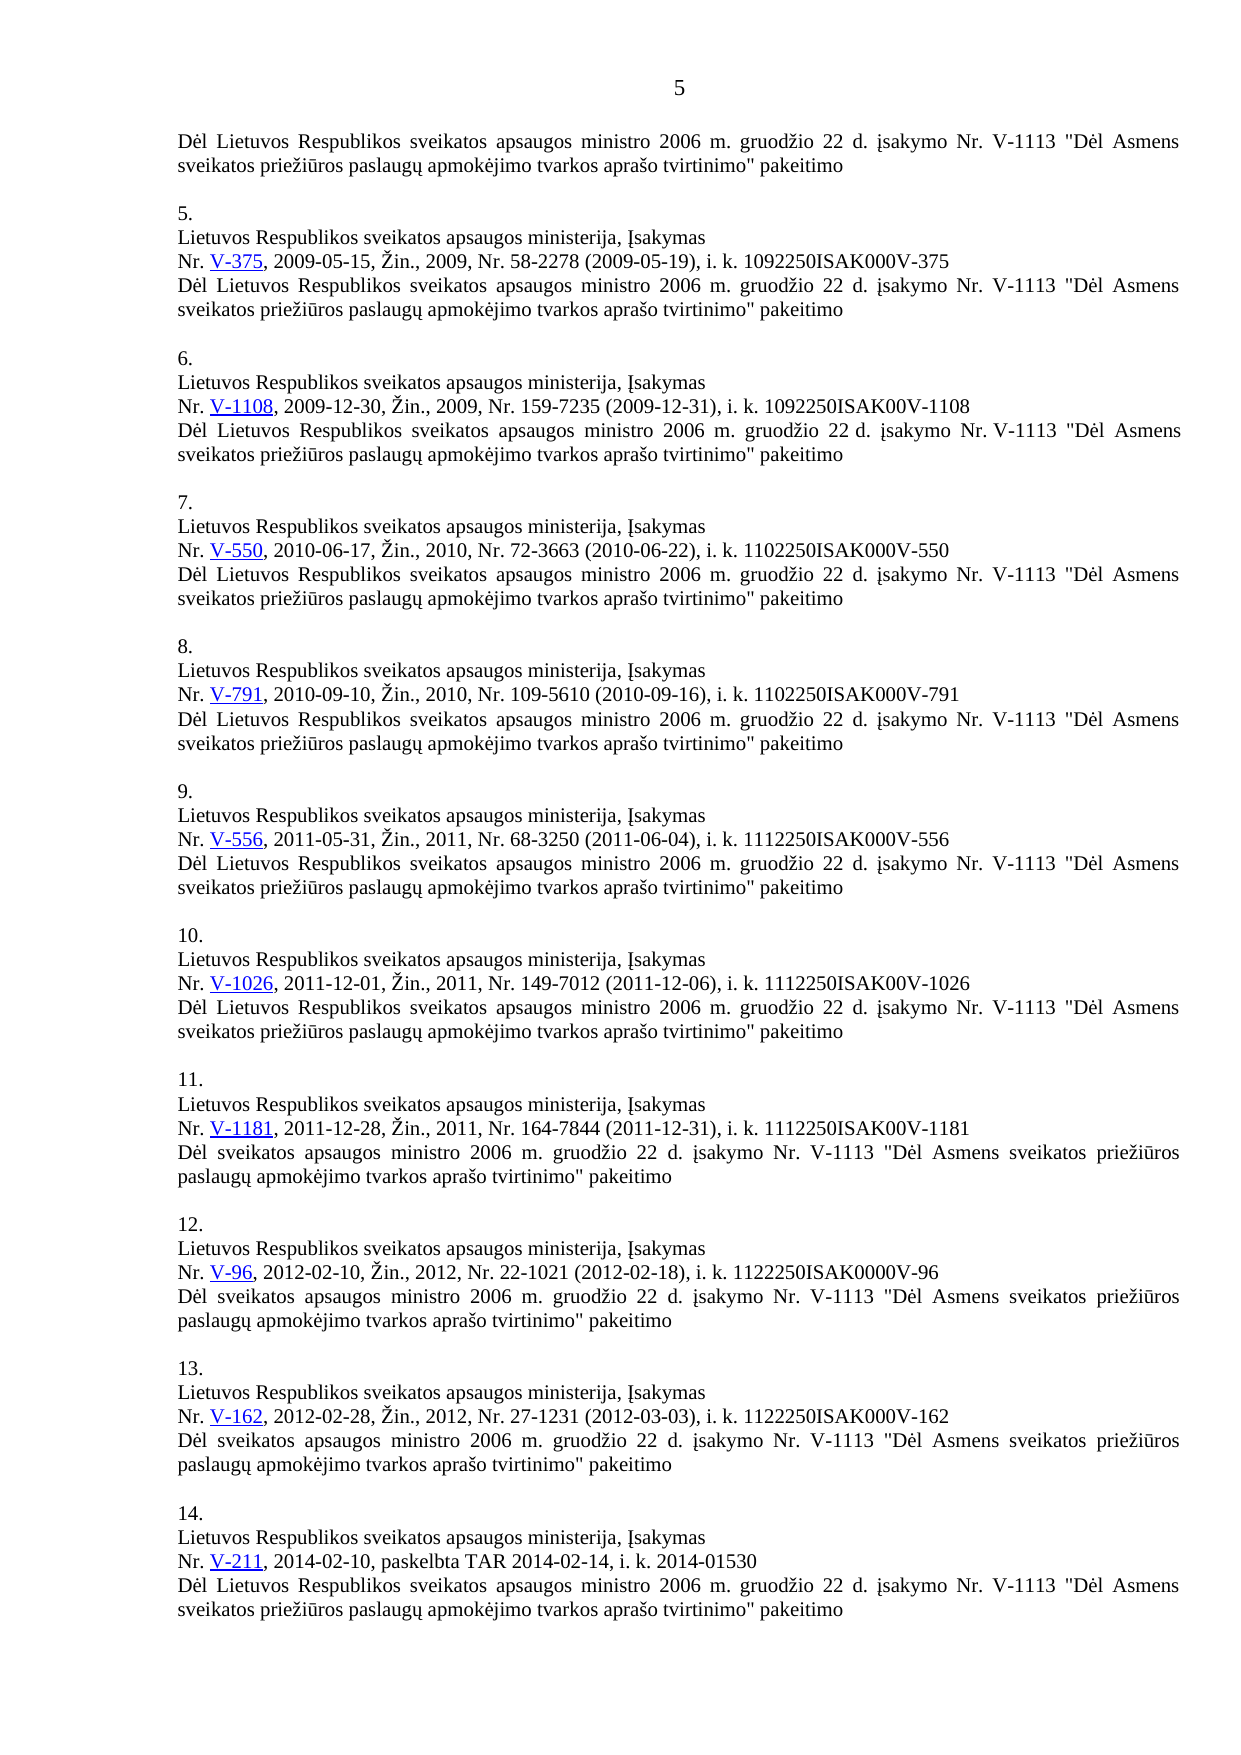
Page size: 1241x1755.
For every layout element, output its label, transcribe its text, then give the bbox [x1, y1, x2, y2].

text Lietuvos Respublikos sveikatos apsaugos ministerija, Įsakymas [177, 803, 1181, 827]
text 13. [177, 1356, 1181, 1380]
text Nr. V-1026, 2011-12-01, Žin., 2011, Nr. 149-7012 (2011-12-06), i. k. 1112250ISAK00V-1026 [177, 971, 1181, 995]
text 11. [177, 1067, 1181, 1091]
text Lietuvos Respublikos sveikatos apsaugos ministerija, Įsakymas [177, 225, 1181, 249]
text Nr. V-162, 2012-02-28, Žin., 2012, Nr. 27-1231 (2012-03-03), i. k. 1122250ISAK000V-162 [177, 1404, 1181, 1428]
text 9. [177, 779, 1181, 803]
text Nr. V-556, 2011-05-31, Žin., 2011, Nr. 68-3250 (2011-06-04), i. k. 1112250ISAK000V-556 [177, 827, 1181, 851]
text Nr. V-96, 2012-02-10, Žin., 2012, Nr. 22-1021 (2012-02-18), i. k. 1122250ISAK0000V-96 [177, 1260, 1181, 1284]
text 8. [177, 634, 1181, 658]
text Dėl sveikatos apsaugos ministro 2006 m. gruodžio 22 d. įsakymo Nr. V-1113 "Dėl Asmens sveikatos priežiūros paslaugų apmokėjimo tvarkos aprašo tvirtinimo" pakeitimo [177, 1284, 1181, 1332]
text 5. [177, 201, 1181, 225]
text Lietuvos Respublikos sveikatos apsaugos ministerija, Įsakymas [177, 947, 1181, 971]
text Lietuvos Respublikos sveikatos apsaugos ministerija, Įsakymas [177, 514, 1181, 538]
text Nr. V-1181, 2011-12-28, Žin., 2011, Nr. 164-7844 (2011-12-31), i. k. 1112250ISAK00V-1181 [177, 1116, 1181, 1139]
text Dėl Lietuvos Respublikos sveikatos apsaugos ministro 2006 m. gruodžio 22 d. įsakymo Nr. V-1113 "Dėl Asmens sveikatos priežiūros paslaugų apmokėjimo tvarkos aprašo tvirtinimo" pakeitimo [177, 129, 1181, 177]
text Dėl Lietuvos Respublikos sveikatos apsaugos ministro 2006 m. gruodžio 22 d. įsakymo Nr. V-1113 "Dėl Asmens sveikatos priežiūros paslaugų apmokėjimo tvarkos aprašo tvirtinimo" pakeitimo [177, 1573, 1181, 1621]
text Dėl Lietuvos Respublikos sveikatos apsaugos ministro 2006 m. gruodžio 22 d. įsakymo Nr. V-1113 "Dėl Asmens sveikatos priežiūros paslaugų apmokėjimo tvarkos aprašo tvirtinimo" pakeitimo [177, 706, 1181, 754]
text Dėl Lietuvos Respublikos sveikatos apsaugos ministro 2006 m. gruodžio 22 d. įsakymo Nr. V-1113 "Dėl Asmens sveikatos priežiūros paslaugų apmokėjimo tvarkos aprašo tvirtinimo" pakeitimo [177, 418, 1181, 466]
text Lietuvos Respublikos sveikatos apsaugos ministerija, Įsakymas [177, 1380, 1181, 1404]
text Dėl Lietuvos Respublikos sveikatos apsaugos ministro 2006 m. gruodžio 22 d. įsakymo Nr. V-1113 "Dėl Asmens sveikatos priežiūros paslaugų apmokėjimo tvarkos aprašo tvirtinimo" pakeitimo [177, 851, 1181, 899]
text 7. [177, 490, 1181, 514]
text Dėl Lietuvos Respublikos sveikatos apsaugos ministro 2006 m. gruodžio 22 d. įsakymo Nr. V-1113 "Dėl Asmens sveikatos priežiūros paslaugų apmokėjimo tvarkos aprašo tvirtinimo" pakeitimo [177, 273, 1181, 321]
text 10. [177, 923, 1181, 947]
text 14. [177, 1501, 1181, 1524]
text Dėl sveikatos apsaugos ministro 2006 m. gruodžio 22 d. įsakymo Nr. V-1113 "Dėl Asmens sveikatos priežiūros paslaugų apmokėjimo tvarkos aprašo tvirtinimo" pakeitimo [177, 1428, 1181, 1476]
text Nr. V-791, 2010-09-10, Žin., 2010, Nr. 109-5610 (2010-09-16), i. k. 1102250ISAK000V-791 [177, 682, 1181, 706]
text 6. [177, 346, 1181, 369]
text Dėl Lietuvos Respublikos sveikatos apsaugos ministro 2006 m. gruodžio 22 d. įsakymo Nr. V-1113 "Dėl Asmens sveikatos priežiūros paslaugų apmokėjimo tvarkos aprašo tvirtinimo" pakeitimo [177, 995, 1181, 1043]
text Dėl sveikatos apsaugos ministro 2006 m. gruodžio 22 d. įsakymo Nr. V-1113 "Dėl Asmens sveikatos priežiūros paslaugų apmokėjimo tvarkos aprašo tvirtinimo" pakeitimo [177, 1139, 1181, 1188]
text Dėl Lietuvos Respublikos sveikatos apsaugos ministro 2006 m. gruodžio 22 d. įsakymo Nr. V-1113 "Dėl Asmens sveikatos priežiūros paslaugų apmokėjimo tvarkos aprašo tvirtinimo" pakeitimo [177, 562, 1181, 610]
text Nr. V-550, 2010-06-17, Žin., 2010, Nr. 72-3663 (2010-06-22), i. k. 1102250ISAK000V-550 [177, 538, 1181, 562]
text Nr. V-1108, 2009-12-30, Žin., 2009, Nr. 159-7235 (2009-12-31), i. k. 1092250ISAK00V-1108 [177, 394, 1181, 418]
text 12. [177, 1212, 1181, 1236]
text Lietuvos Respublikos sveikatos apsaugos ministerija, Įsakymas [177, 658, 1181, 682]
text Lietuvos Respublikos sveikatos apsaugos ministerija, Įsakymas [177, 1236, 1181, 1260]
text Nr. V-211, 2014-02-10, paskelbta TAR 2014-02-14, i. k. 2014-01530 [177, 1549, 1181, 1573]
text Nr. V-375, 2009-05-15, Žin., 2009, Nr. 58-2278 (2009-05-19), i. k. 1092250ISAK000V-375 [177, 249, 1181, 273]
text Lietuvos Respublikos sveikatos apsaugos ministerija, Įsakymas [177, 369, 1181, 394]
text Lietuvos Respublikos sveikatos apsaugos ministerija, Įsakymas [177, 1091, 1181, 1116]
text Lietuvos Respublikos sveikatos apsaugos ministerija, Įsakymas [177, 1524, 1181, 1549]
